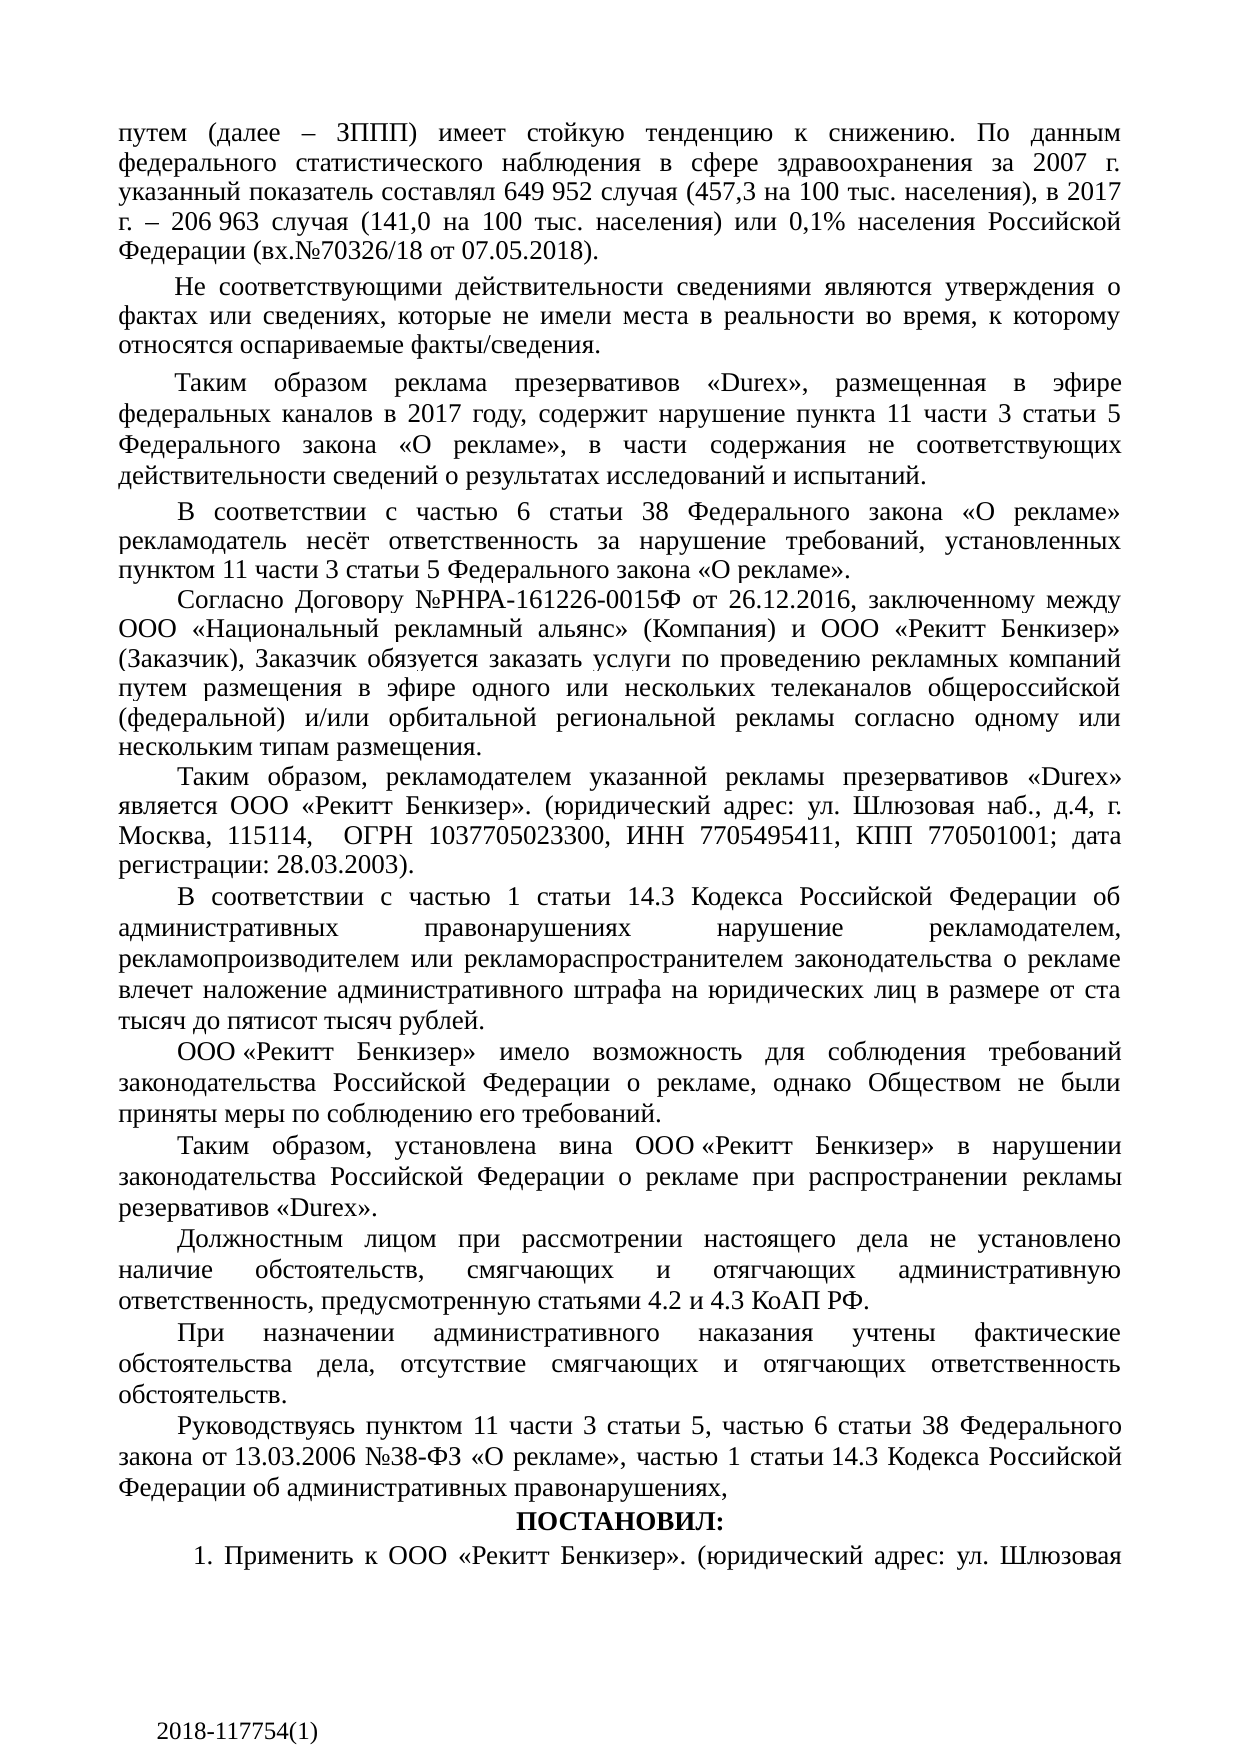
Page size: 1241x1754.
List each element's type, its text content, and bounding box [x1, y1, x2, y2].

text Руководствуясь пунктом 11 части 3 статьи 5, частью 6 статьи 38 Федерального закона от 13.03.2006 №38-ФЗ «О рекламе», частью 1 статьи 14.3 Кодекса Российской Федерации об административных правонарушениях, [118, 1409, 1122, 1502]
text Таким образом реклама презервативов «Durex», размещенная в эфире федеральных каналов в 2017 году, содержит нарушение пункта 11 части 3 статьи 5 Федерального закона «О рекламе», в части содержания не соответствующих действительности сведений о результатах исследований и испытаний. [118, 366, 1122, 490]
text Таким образом, рекламодателем указанной рекламы презервативов «Durex» является ООО «Рекитт Бенкизер». (юридический адрес: ул. Шлюзовая наб., д.4, г. Москва, 115114, ОГРН 1037705023300, ИНН 7705495411, КПП 770501001; дата регистрации: 28.03.2003). [118, 762, 1122, 879]
text В соответствии с частью 6 статьи 38 Федерального закона «О рекламе» рекламодатель несёт ответственность за нарушение требований, установленных пунктом 11 части 3 статьи 5 Федерального закона «О рекламе». [118, 496, 1122, 585]
text При назначении административного наказания учтены фактические обстоятельства дела, отсутствие смягчающих и отягчающих ответственность обстоятельств. [118, 1316, 1122, 1409]
text В соответствии с частью 1 статьи 14.3 Кодекса Российской Федерации об административных правонарушениях нарушение рекламодателем, рекламопроизводителем или рекламораспространителем законодательства о рекламе влечет наложение административного штрафа на юридических лиц в размере от ста тысяч до пятисот тысяч рублей. [118, 879, 1122, 1035]
text Не соответствующими действительности сведениями являются утверждения о фактах или сведениях, которые не имели места в реальности во время, к которому относятся оспариваемые факты/сведения. [118, 271, 1122, 360]
text Должностным лицом при рассмотрении настоящего дела не установлено наличие обстоятельств, смягчающих и отягчающих административную ответственность, предусмотренную статьями 4.2 и 4.3 КоАП РФ. [118, 1222, 1122, 1316]
text ПОСТАНОВИЛ: [118, 1505, 1122, 1537]
text ООО «Рекитт Бенкизер» имело возможность для соблюдения требований законодательства Российской Федерации о рекламе, однако Обществом не были приняты меры по соблюдению его требований. [118, 1035, 1122, 1129]
text Таким образом, установлена вина ООО «Рекитт Бенкизер» в нарушении законодательства Российской Федерации о рекламе при распространении рекламы резервативов «Durex». [118, 1129, 1122, 1222]
text 1. Применить к ООО «Рекитт Бенкизер». (юридический адрес: ул. Шлюзовая [118, 1539, 1122, 1571]
text Согласно Договору №РНРА-161226-0015Ф от 26.12.2016, заключенному между ООО «Национальный рекламный альянс» (Компания) и ООО «Рекитт Бенкизер» (Заказчик), Заказчик обязуется заказать услуги по проведению рекламных компаний путем размещения в эфире одного или нескольких телеканалов общероссийской (федеральной) и/или орбитальной региональной рекламы согласно одному или нескольким типам размещения. [118, 585, 1122, 762]
text путем (далее – ЗППП) имеет стойкую тенденцию к снижению. По данным федерального статистического наблюдения в сфере здравоохранения за 2007 г. указанный показатель составлял 649 952 случая (457,3 на 100 тыс. населения), в 2017 г. – 206 963 случая (141,0 на 100 тыс. населения) или 0,1% населения Российской Федерации (вх.№70326/18 от 07.05.2018). [118, 118, 1122, 266]
